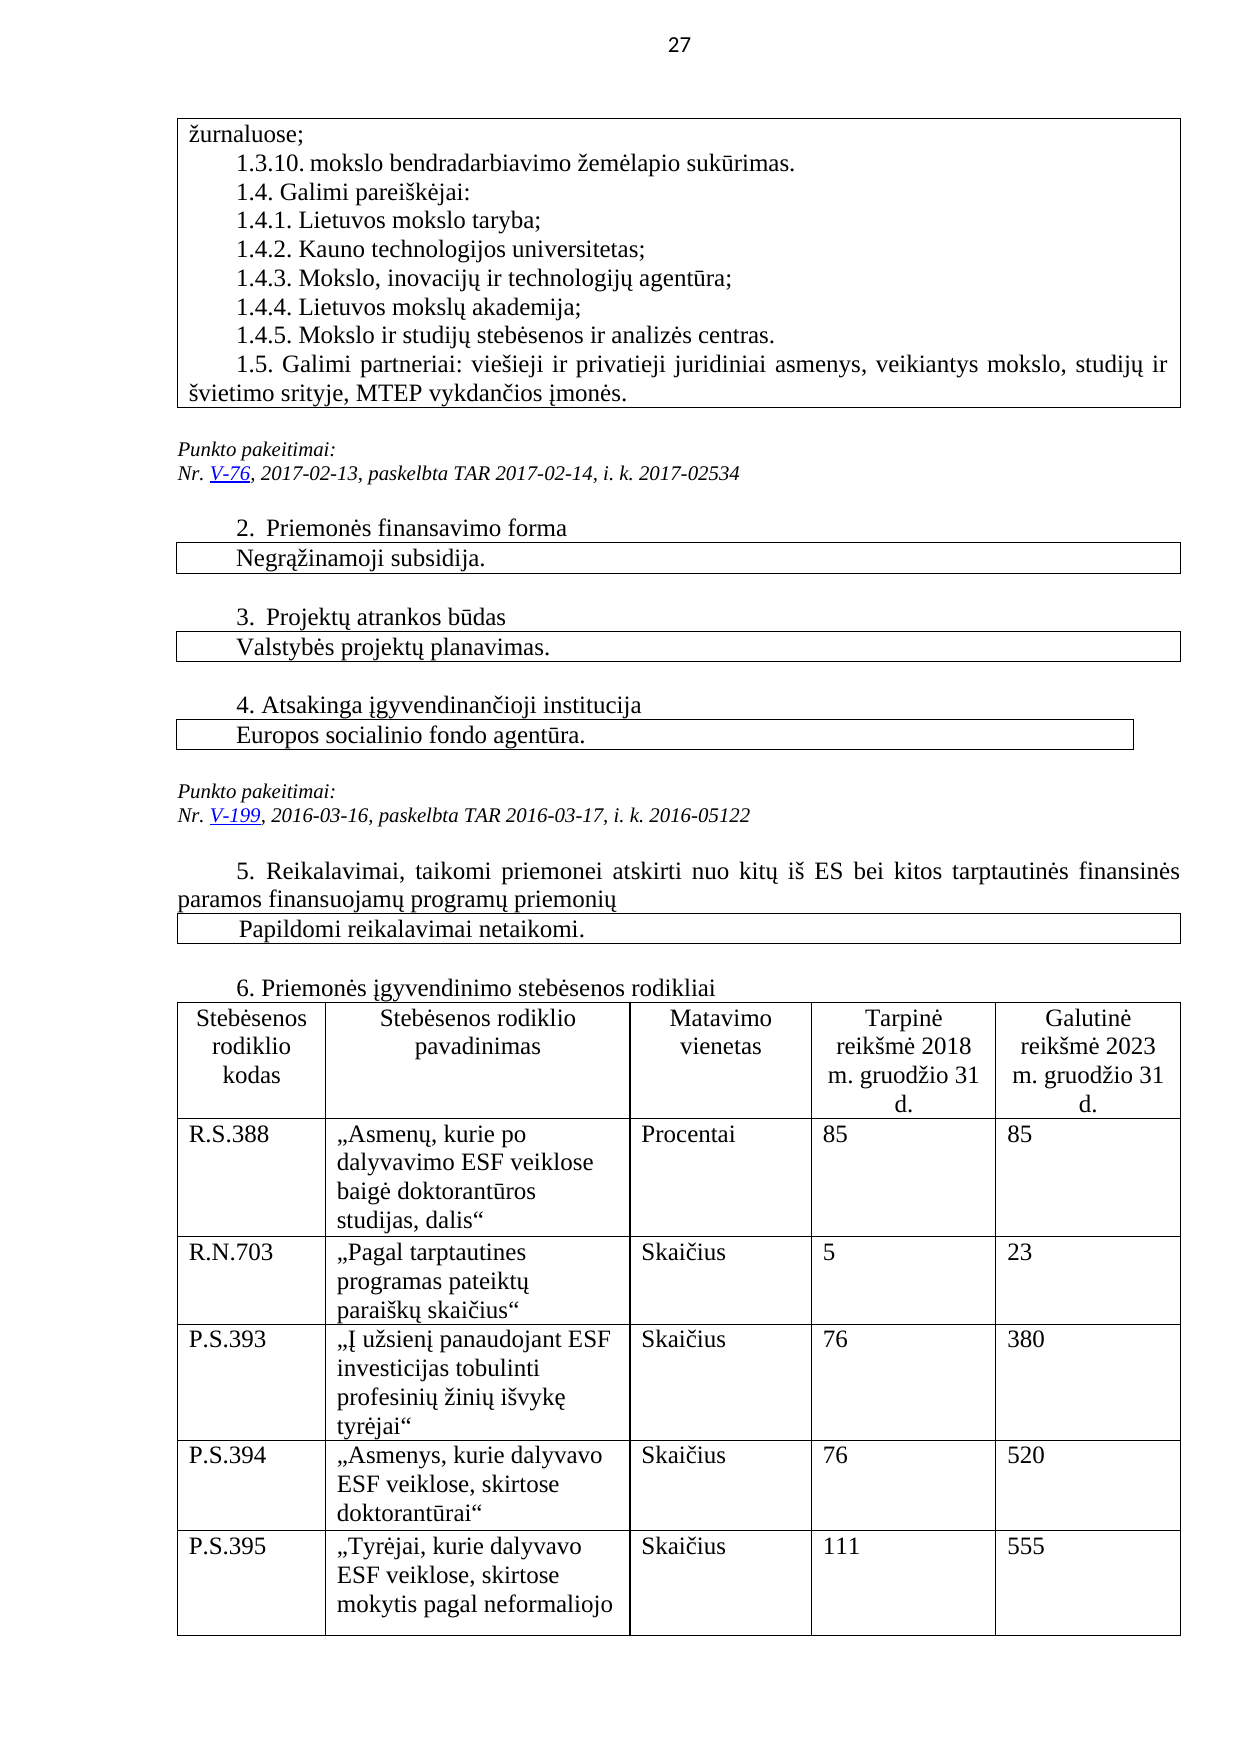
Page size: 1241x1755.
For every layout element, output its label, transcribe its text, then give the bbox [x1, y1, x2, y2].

table_cell R.N.703 [178, 1237, 325, 1323]
text 5. Reikalavimai, taikomi priemonei atskirti nuo kitų iš ES bei kitos tarptautinės finansinės paramos finansuojamų programų priemonių [177, 856, 1181, 913]
table_header Papildomi reikalavimai netaikomi. [178, 914, 1180, 943]
text Punkto pakeitimai: [177, 779, 1181, 803]
table_cell 380 [996, 1325, 1180, 1439]
table_header žurnaluose; 1.3.10. mokslo bendradarbiavimo žemėlapio sukūrimas. 1.4. Galimi pareiškėjai: 1.4.1. Lietuvos mokslo taryba; 1.4.2. Kauno technologijos universitetas; 1.4.3. Mokslo, inovacijų ir technologijų agentūra; 1.4.4. Lietuvos mokslų akademija; 1.4.5. Mokslo ir studijų stebėsenos ir analizės centras. 1.5. Galimi partneriai: viešieji ir privatieji juridiniai asmenys, veikiantys mokslo, studijų ir švietimo srityje, MTEP vykdančios įmonės. [178, 119, 1180, 407]
text 6. Priemonės įgyvendinimo stebėsenos rodikliai [177, 973, 1181, 1002]
table_header Valstybės projektų planavimas. [177, 632, 1180, 661]
table_cell 5 [812, 1237, 995, 1323]
table_cell 23 [996, 1237, 1180, 1323]
text 4. Atsakinga įgyvendinančioji institucija [177, 691, 1181, 719]
table_cell Skaičius [631, 1237, 811, 1323]
text Nr. V-76, 2017-02-13, paskelbta TAR 2017-02-14, i. k. 2017-02534 [177, 461, 1181, 484]
table_cell 555 [996, 1531, 1180, 1635]
table_cell 111 [812, 1531, 995, 1635]
table_header Stebėsenos rodiklio kodas [178, 1003, 325, 1118]
text Nr. V-199, 2016-03-16, paskelbta TAR 2016-03-17, i. k. 2016-05122 [177, 803, 1181, 827]
table_header Matavimo vienetas [631, 1003, 811, 1118]
table_cell 76 [812, 1325, 995, 1439]
table_header Stebėsenos rodiklio pavadinimas [326, 1003, 629, 1118]
table_cell Skaičius [631, 1441, 811, 1530]
table_header Europos socialinio fondo agentūra. [177, 720, 1133, 749]
text 2. Priemonės finansavimo forma [236, 513, 1181, 542]
table_cell „Į užsienį panaudojant ESF investicijas tobulinti profesinių žinių išvykę tyrėjai“ [326, 1325, 629, 1439]
table_cell „Asmenys, kurie dalyvavo ESF veiklose, skirtose doktorantūrai“ [326, 1441, 629, 1530]
table_cell R.S.388 [178, 1119, 325, 1236]
table_cell „Pagal tarptautines programas pateiktų paraiškų skaičius“ [326, 1237, 629, 1323]
table_header Galutinė reikšmė 2023 m. gruodžio 31 d. [996, 1003, 1180, 1118]
text Punkto pakeitimai: [177, 436, 1181, 461]
table_header Negrąžinamoji subsidija. [177, 543, 1180, 572]
table_cell Skaičius [631, 1531, 811, 1635]
table_cell 76 [812, 1441, 995, 1530]
table_cell „Tyrėjai, kurie dalyvavo ESF veiklose, skirtose mokytis pagal neformaliojo [326, 1531, 629, 1635]
table_cell 85 [812, 1119, 995, 1236]
text 3. Projektų atrankos būdas [236, 602, 1181, 631]
table_cell P.S.393 [178, 1325, 325, 1439]
table_cell Skaičius [631, 1325, 811, 1439]
table_cell 520 [996, 1441, 1180, 1530]
table_cell 85 [996, 1119, 1180, 1236]
table_header Tarpinė reikšmė 2018 m. gruodžio 31 d. [812, 1003, 995, 1118]
table_cell Procentai [631, 1119, 811, 1236]
table_cell P.S.394 [178, 1441, 325, 1530]
table_cell „Asmenų, kurie po dalyvavimo ESF veiklose baigė doktorantūros studijas, dalis“ [326, 1119, 629, 1236]
table_cell P.S.395 [178, 1531, 325, 1635]
